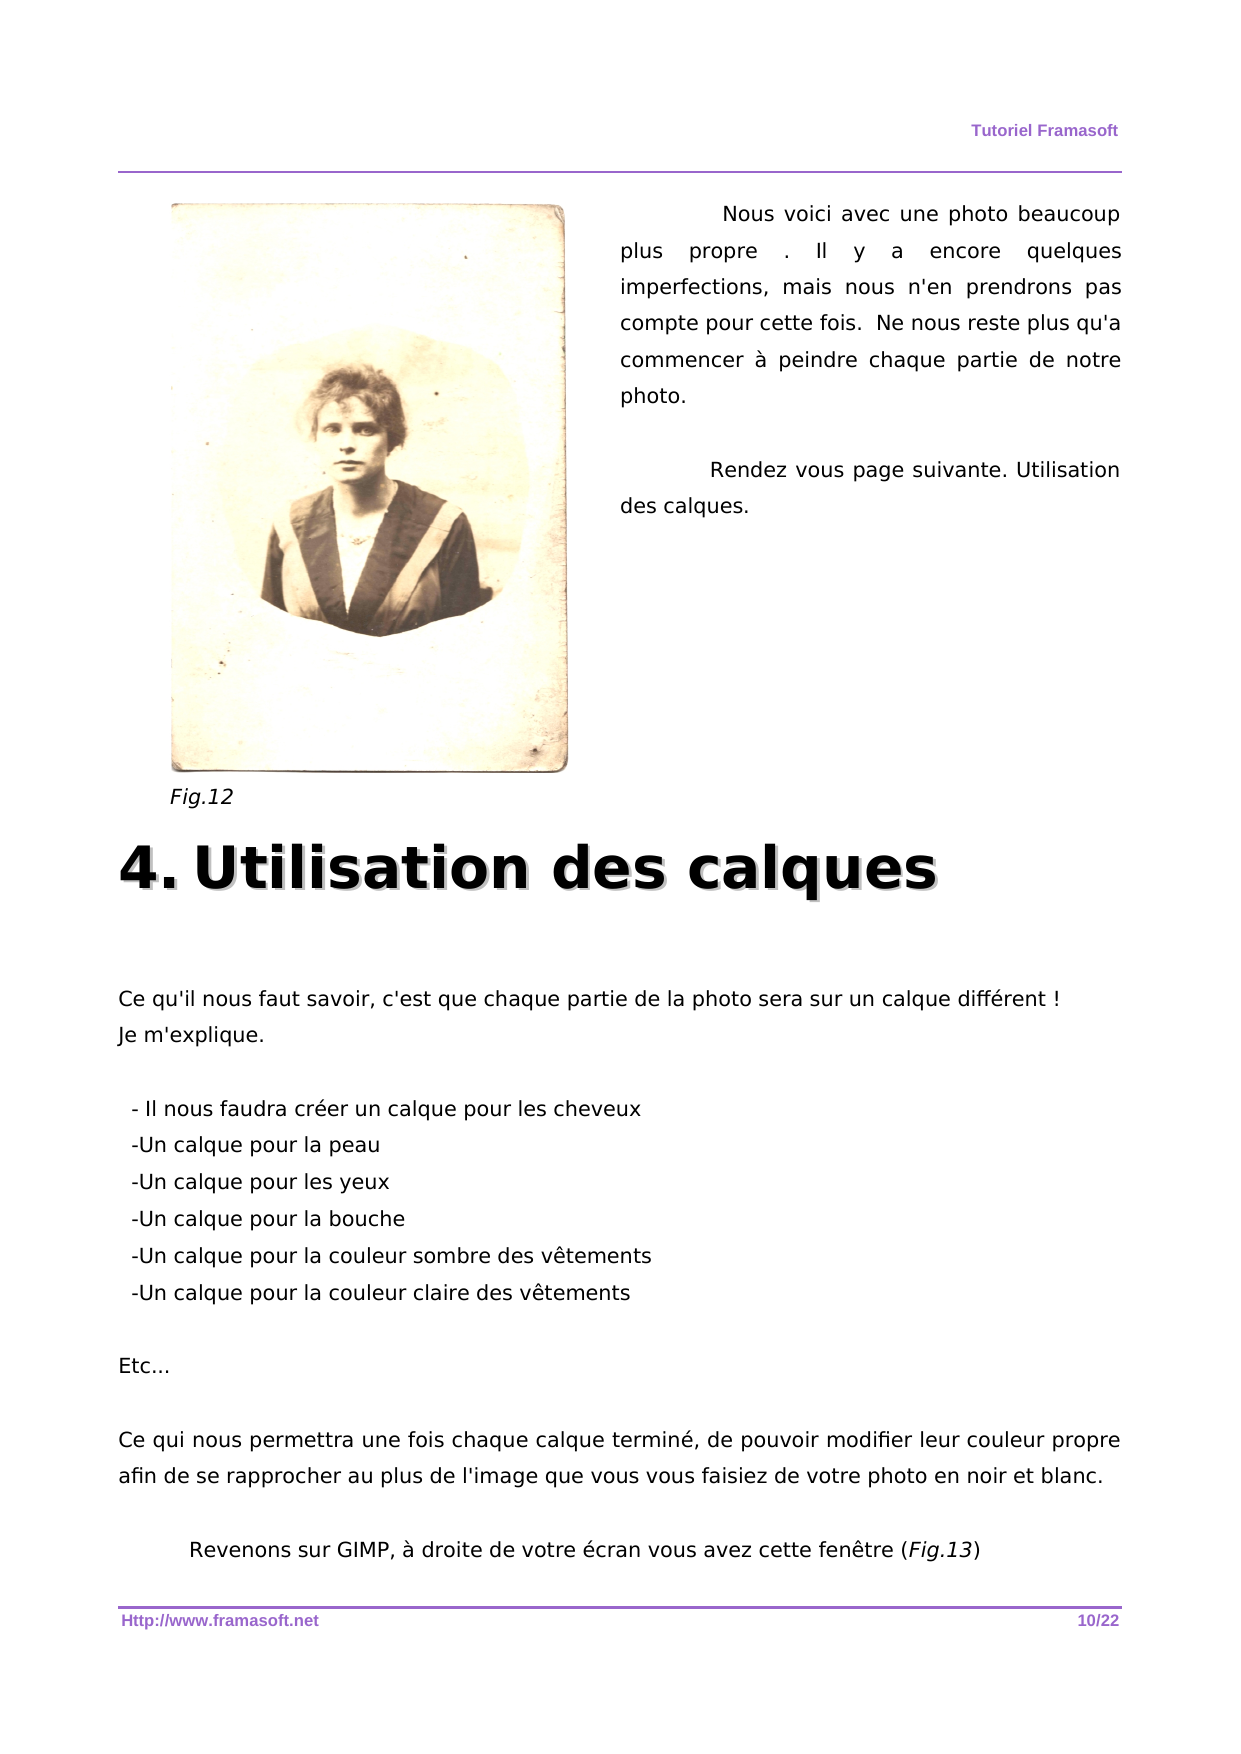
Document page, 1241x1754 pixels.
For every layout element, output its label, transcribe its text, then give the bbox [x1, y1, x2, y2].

subtitle Utilisation des calques [118, 834, 1122, 902]
text -Un calque pour la bouche [118, 1207, 1122, 1231]
text -Un calque pour les yeux [118, 1170, 1122, 1195]
text Revenons sur GIMP, à droite de votre écran vous avez cette fenêtre (Fig.13) [118, 1538, 1122, 1562]
text -Un calque pour la peau [118, 1134, 1122, 1158]
text -Un calque pour la couleur sombre des vêtements [118, 1244, 1122, 1268]
table_header Fig.12 [118, 203, 620, 809]
text Ce qu'il nous faut savoir, c'est que chaque partie de la photo sera sur un calque différent ! [118, 987, 1122, 1011]
picture [169, 202, 569, 773]
text - Il nous faudra créer un calque pour les cheveux [118, 1097, 1122, 1121]
text Ce qui nous permettra une fois chaque calque terminé, de pouvoir modifier leur couleur propre afin de se rapprocher au plus de l'image que vous vous faisiez de votre photo en noir et blanc. [118, 1428, 1122, 1488]
text -Un calque pour la couleur claire des vêtements [118, 1281, 1122, 1305]
table_header Nous voici avec une photo beaucoup plus propre . Il y a encore quelques imperfections, mais nous n'en prendrons pas compte pour cette fois. Ne nous reste plus qu'a commencer à peindre chaque partie de notre photo. Rendez vous page suivante. Utilisation des calques. [620, 203, 1122, 809]
text Etc... [118, 1354, 1122, 1378]
text Je m'explique. [118, 1023, 1122, 1048]
